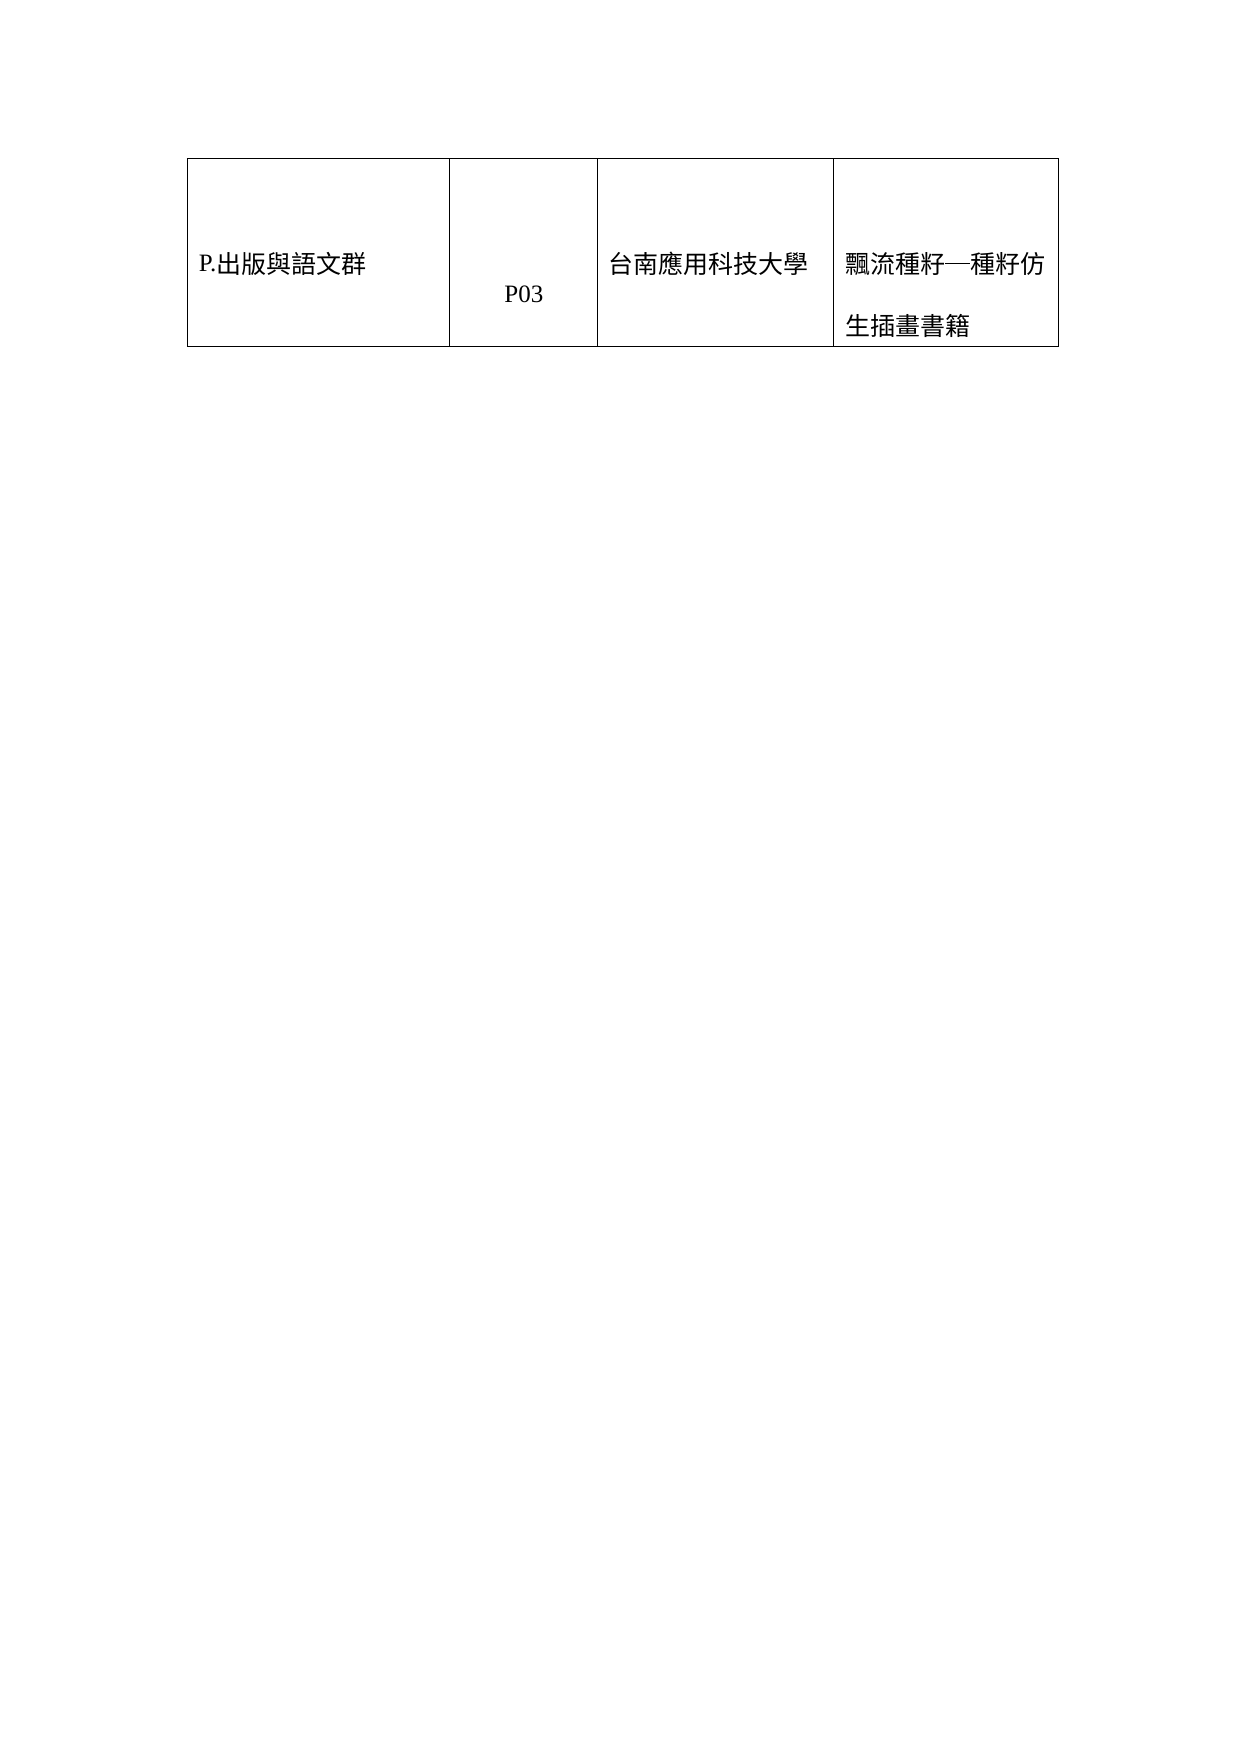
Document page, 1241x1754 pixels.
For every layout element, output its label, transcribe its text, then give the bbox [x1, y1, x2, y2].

table_cell 台南應用科技大學 [598, 159, 833, 346]
table_cell 飄流種籽─種籽仿生插畫書籍 [834, 159, 1058, 346]
table_cell P.出版與語文群 [188, 159, 449, 346]
table_cell P03 [450, 159, 597, 346]
